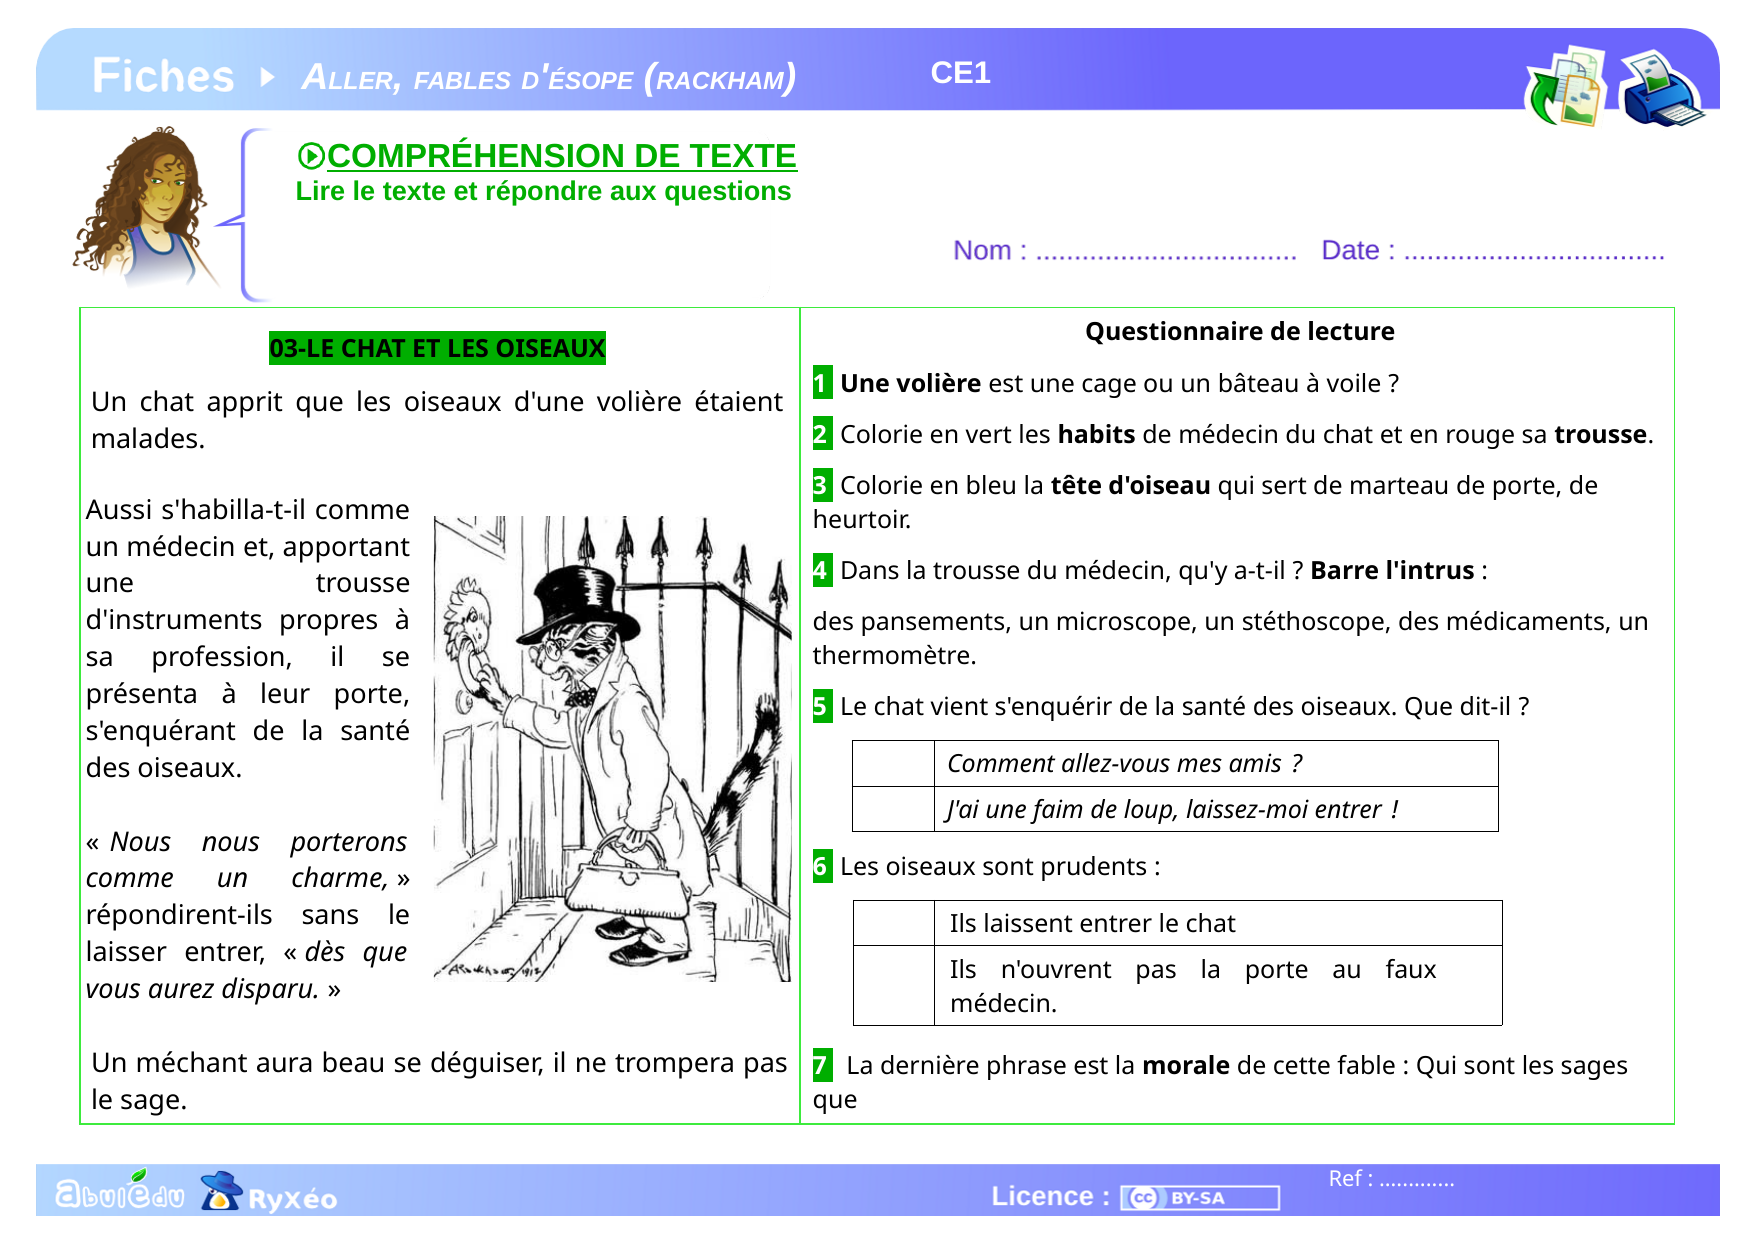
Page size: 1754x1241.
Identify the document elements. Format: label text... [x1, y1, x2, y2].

picture [433, 516, 792, 982]
table_cell [854, 946, 934, 1025]
picture [476, 220, 1277, 307]
picture [296, 140, 326, 171]
table_cell Ils n'ouvrent pas la porte au faux médecin. [935, 946, 1502, 1025]
table_header Comment allez-vous mes amis ? [935, 741, 1498, 786]
table_header [853, 741, 934, 786]
table_header 03-LE CHAT ET LES OISEAUX Un chat apprit que les oiseaux d'une volière étaient malades. Aussi s'habilla-t-il comme un médecin et, apportant une trousse d'instruments propres à sa profession, il se présenta à leur porte, s'enquérant de la santé des oiseaux. « Nous nous porterons comme un charme, » répondirent-ils sans le laisser entrer, « dès que vous aurez disparu. » Un méchant aura beau se déguiser, il ne trompera pas le sage. [81, 308, 799, 1123]
table_header Questionnaire de lecture 1 Une volière est une cage ou un bâteau à voile ? 2 Colorie en vert les habits de médecin du chat et en rouge sa trousse. 3 Colorie en bleu la tête d'oiseau qui sert de marteau de porte, de heurtoir. 4 Dans la trousse du médecin, qu'y a-t-il ? Barre l'intrus : des pansements, un microscope, un stéthoscope, des médicaments, un thermomètre. 5 Le chat vient s'enquérir de la santé des oiseaux. Que dit-il ? 6 Les oiseaux sont prudents : 7 La dernière phrase est la morale de cette fable : Qui sont les sages que [801, 308, 1674, 1123]
table_header [854, 901, 934, 945]
table_cell J'ai une faim de loup, laissez-moi entrer ! [935, 787, 1498, 831]
table_header Ils laissent entrer le chat [935, 901, 1502, 945]
table_cell [853, 787, 934, 831]
